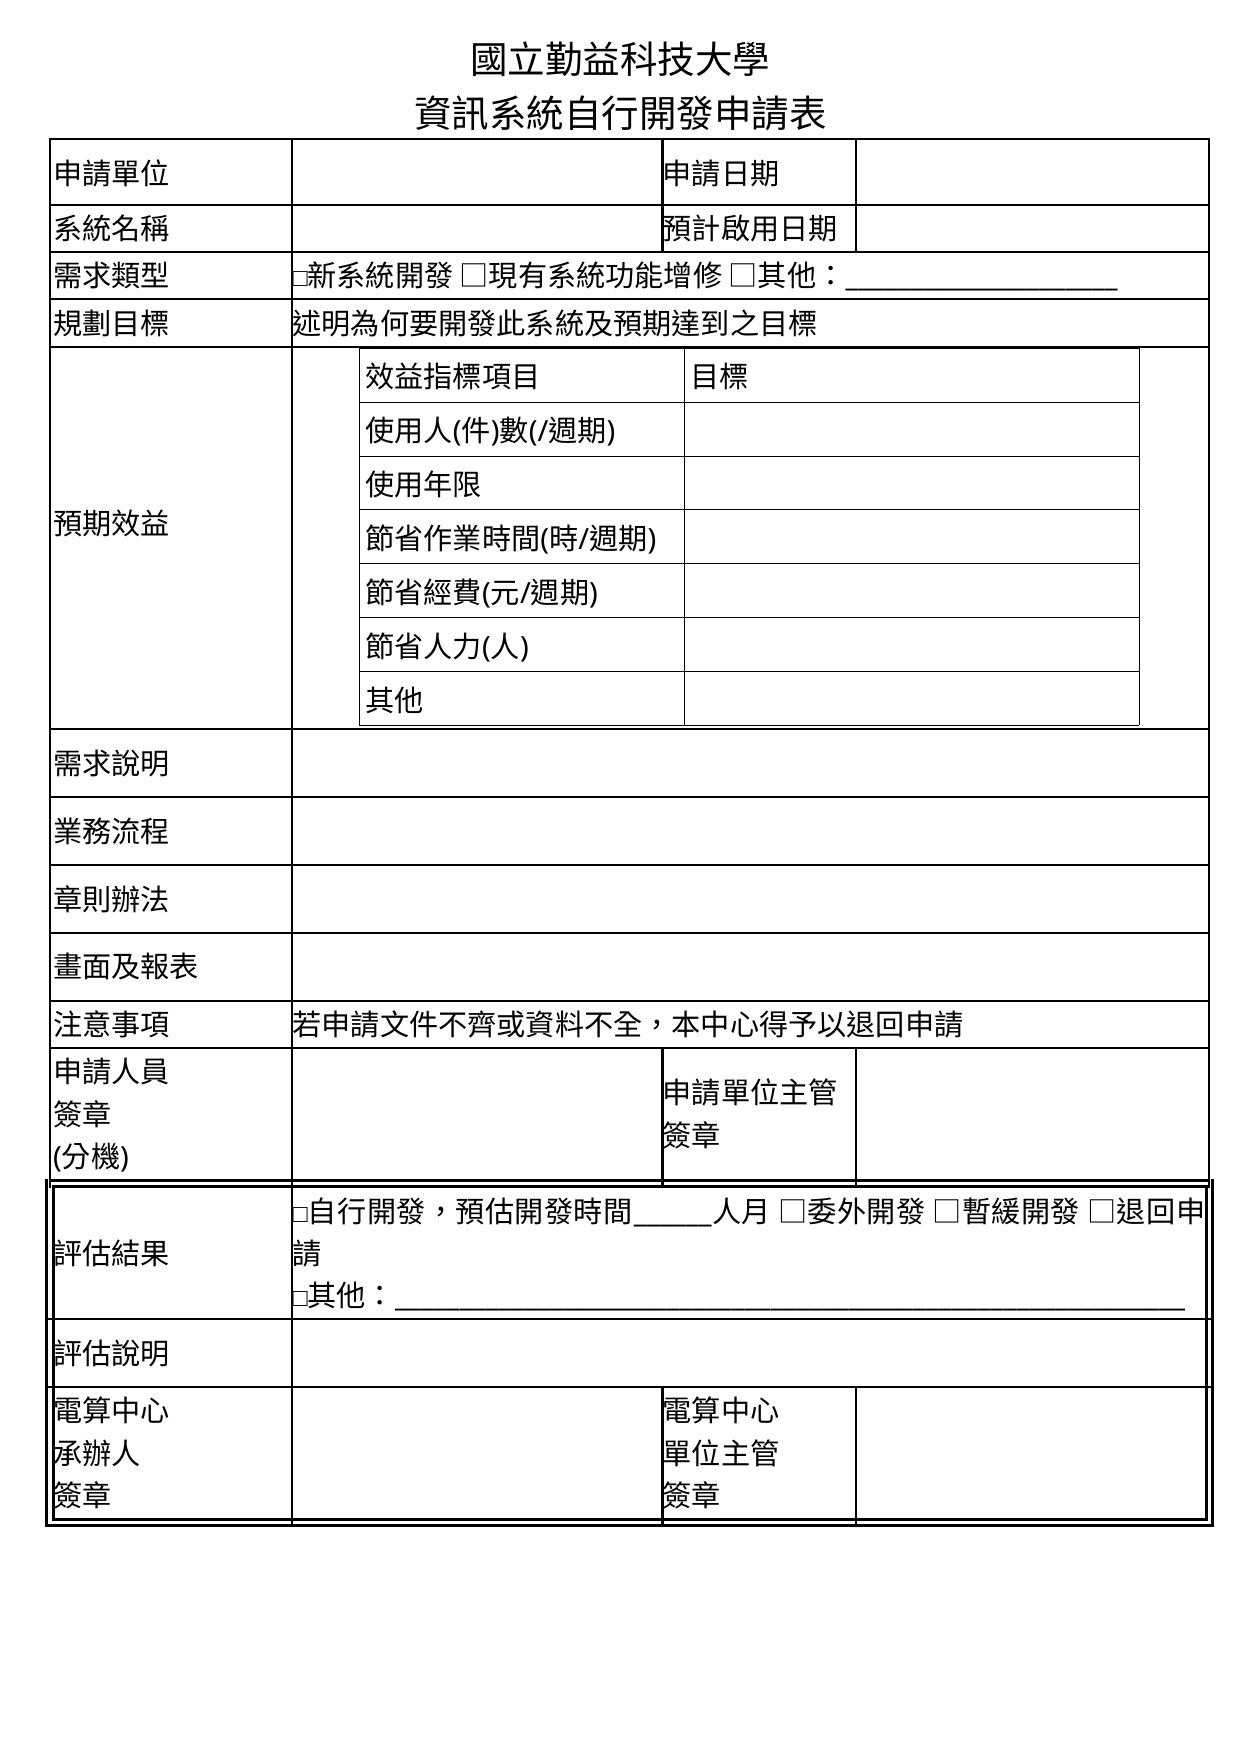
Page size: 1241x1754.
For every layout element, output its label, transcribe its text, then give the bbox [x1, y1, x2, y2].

table_cell 申請單位主管 簽章 [664, 1049, 855, 1179]
table_cell [685, 457, 1139, 509]
table_cell [685, 564, 1139, 617]
table_header [857, 140, 1208, 204]
table_cell 述明為何要開發此系統及預期達到之目標 [293, 300, 1208, 346]
table_cell [293, 798, 1208, 864]
table_cell 使用人(件)數(/週期) [360, 403, 684, 456]
table_cell 章則辦法 [51, 866, 291, 932]
table_cell 業務流程 [51, 798, 291, 864]
table_cell [293, 934, 1208, 999]
table_header [293, 140, 661, 204]
table_cell [293, 348, 1208, 728]
table_cell 節省經費(元/週期) [360, 564, 684, 617]
table_cell 評估說明 [55, 1320, 291, 1386]
table_cell [293, 206, 661, 251]
table_cell 系統名稱 [51, 206, 291, 251]
table_cell 節省人力(人) [360, 618, 684, 671]
table_cell 電算中心 單位主管 簽章 [664, 1388, 855, 1518]
table_header 申請日期 [664, 140, 855, 204]
table_cell [293, 866, 1208, 932]
table_cell [685, 672, 1139, 725]
table_header 效益指標項目 [360, 349, 684, 402]
table_cell [293, 1388, 661, 1518]
table_header 申請單位 [51, 140, 291, 204]
table_cell [685, 618, 1139, 671]
table_cell 使用年限 [360, 457, 684, 509]
table_cell 需求類型 [51, 253, 291, 298]
table_cell 預計啟用日期 [664, 206, 855, 251]
table_cell 規劃目標 [51, 300, 291, 346]
table_cell 注意事項 [51, 1002, 291, 1047]
table_cell 申請人員 簽章 (分機) [51, 1049, 291, 1179]
table_cell [857, 206, 1208, 251]
table_cell [857, 1049, 1208, 1179]
table_cell 電算中心 承辦人 簽章 [55, 1388, 291, 1518]
table_cell [685, 403, 1139, 456]
text 資訊系統自行開發申請表 [118, 84, 1122, 138]
table_cell □自行開發，預估開發時間______人月 □委外開發 □暫緩開發 □退回申請 □其他：_____________________________________________________________ [293, 1188, 1205, 1318]
table_cell 預期效益 [51, 348, 291, 728]
table_cell 評估結果 [55, 1188, 291, 1318]
table_cell □新系統開發 □現有系統功能增修 □其他：_____________________ [293, 253, 1208, 298]
table_cell [293, 1320, 1205, 1386]
table_cell [293, 1049, 661, 1179]
table_cell 其他 [360, 672, 684, 725]
table_cell 需求說明 [51, 730, 291, 796]
table_cell 節省作業時間(時/週期) [360, 510, 684, 563]
table_cell [293, 730, 1208, 796]
table_cell [857, 1388, 1205, 1518]
table_cell [685, 510, 1139, 563]
table_cell 畫面及報表 [51, 934, 291, 999]
text 國立勤益科技大學 [118, 29, 1122, 84]
table_cell 若申請文件不齊或資料不全，本中心得予以退回申請 [293, 1002, 1208, 1047]
table_header 目標 [685, 349, 1139, 402]
